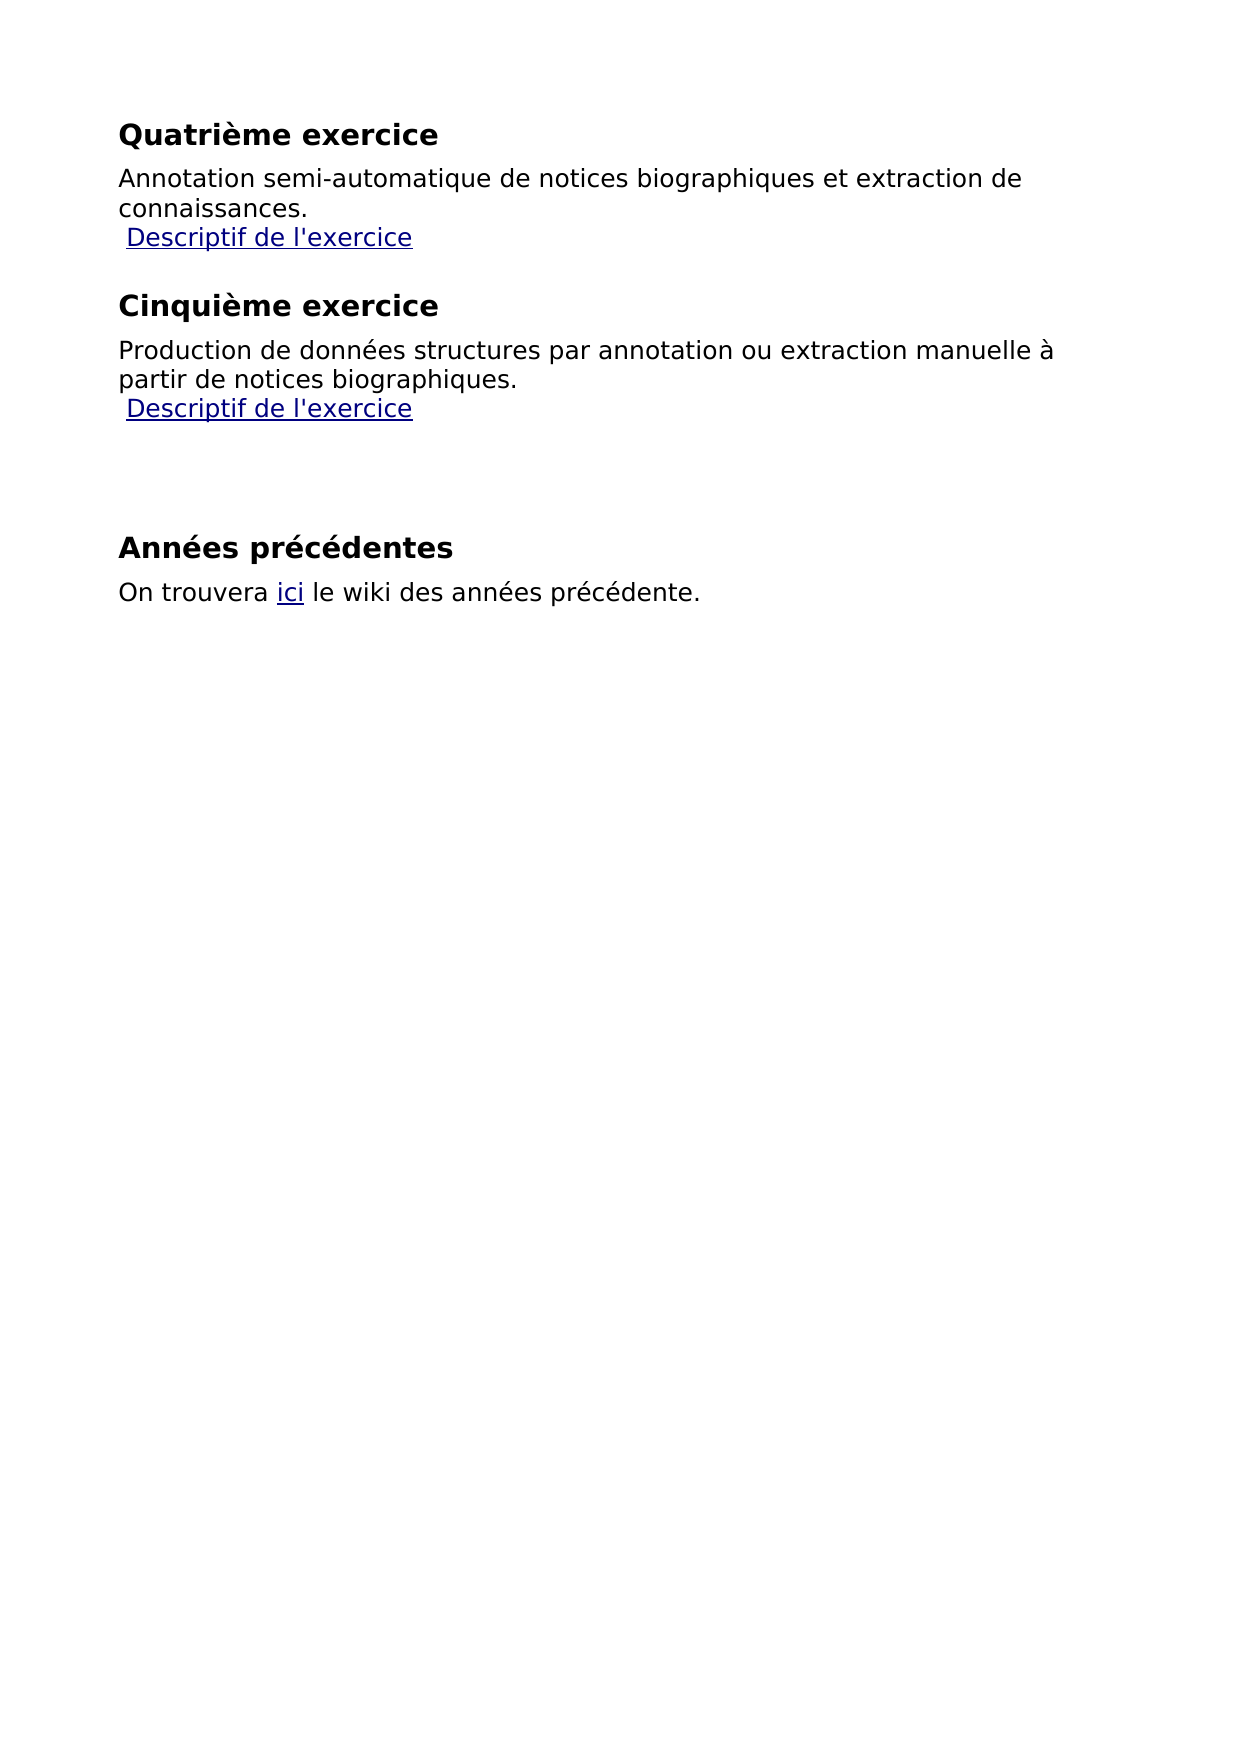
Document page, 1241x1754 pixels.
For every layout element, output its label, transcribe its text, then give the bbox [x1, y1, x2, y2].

text Annotation semi-automatique de notices biographiques et extraction de connaissances. Descriptif de l'exercice [118, 164, 1122, 252]
subtitle Quatrième exercice [118, 118, 1122, 152]
text Production de données structures par annotation ou extraction manuelle à partir de notices biographiques. Descriptif de l'exercice [118, 336, 1122, 423]
text On trouvera ici le wiki des années précédente. [118, 578, 1122, 607]
subtitle Années précédentes [118, 532, 1122, 566]
subtitle Cinquième exercice [118, 289, 1122, 323]
